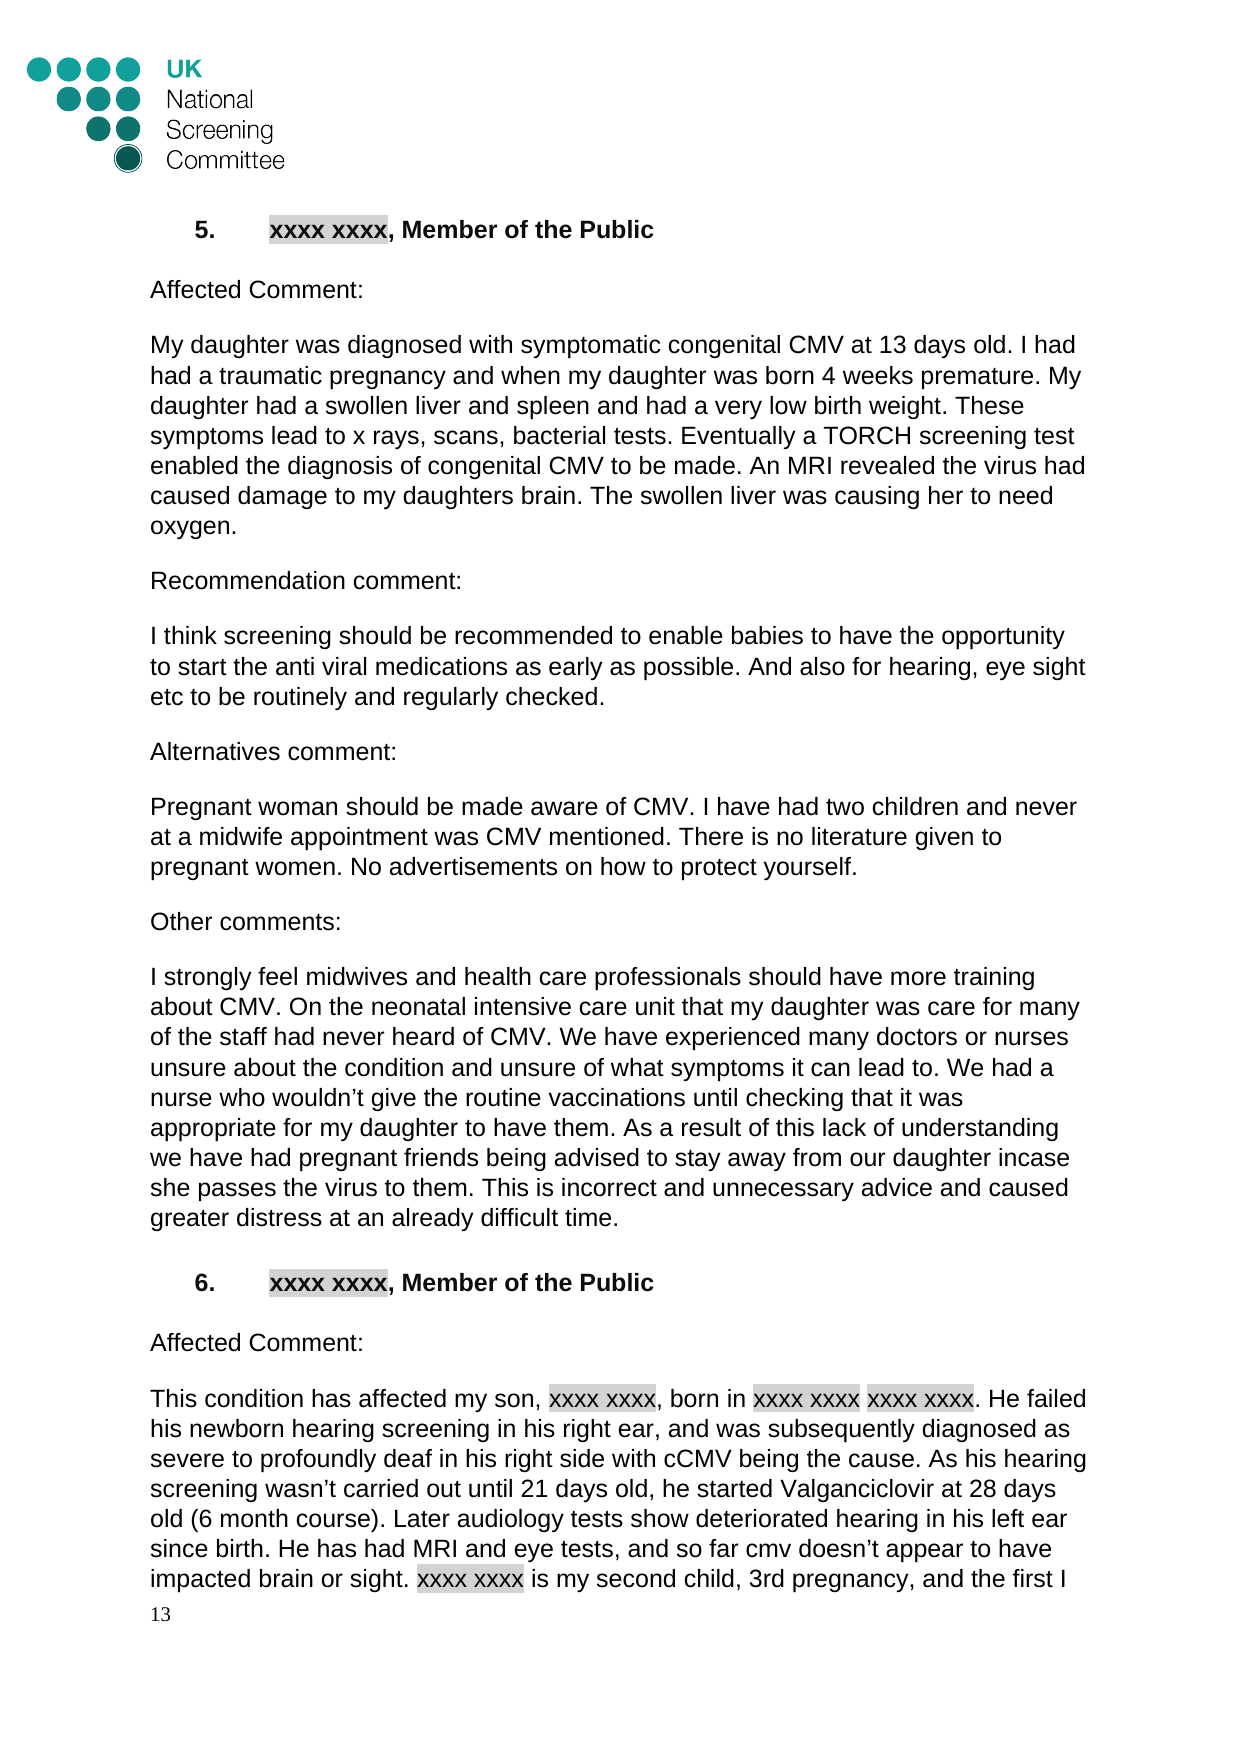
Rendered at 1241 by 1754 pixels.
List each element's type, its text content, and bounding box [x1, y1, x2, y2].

text I think screening should be recommended to enable babies to have the opportunity to start the anti viral medications as early as possible. And also for hearing, eye sight etc to be routinely and regularly checked. [150, 621, 1090, 710]
text Recommendation comment: [150, 566, 1090, 595]
text Pregnant woman should be made aware of CMV. I have had two children and never at a midwife appointment was CMV mentioned. There is no literature given to pregnant women. No advertisements on how to protect yourself. [150, 792, 1090, 881]
text My daughter was diagnosed with symptomatic congenital CMV at 13 days old. I had had a traumatic pregnancy and when my daughter was born 4 weeks premature. My daughter had a swollen liver and spleen and had a very low birth weight. These symptoms lead to x rays, scans, bacterial tests. Eventually a TORCH screening test enabled the diagnosis of congenital CMV to be made. An MRI revealed the virus had caused damage to my daughters brain. The swollen liver was causing her to need oxygen. [150, 331, 1090, 540]
text Affected Comment: [150, 275, 1090, 304]
list xxxx xxxx, Member of the Public [194, 1258, 1090, 1297]
text This condition has affected my son, xxxx xxxx, born in xxxx xxxx xxxx xxxx. He failed his newborn hearing screening in his right ear, and was subsequently diagnosed as severe to profoundly deaf in his right side with cCMV being the cause. As his hearing screening wasn’t carried out until 21 days old, he started Valganciclovir at 28 days old (6 month course). Later audiology tests show deteriorated hearing in his left ear since birth. He has had MRI and eye tests, and so far cmv doesn’t appear to have impacted brain or sight. xxxx xxxx is my second child, 3rd pregnancy, and the first I [150, 1383, 1090, 1593]
list xxxx xxxx, Member of the Public [194, 205, 1090, 244]
text Alternatives comment: [150, 737, 1090, 765]
text Affected Comment: [150, 1328, 1090, 1357]
text I strongly feel midwives and health care professionals should have more training about CMV. On the neonatal intensive care unit that my daughter was care for many of the staff had never heard of CMV. We have experienced many doctors or nurses unsure about the condition and unsure of what symptoms it can lead to. We had a nurse who wouldn’t give the routine vaccinations until checking that it was appropriate for my daughter to have them. As a result of this lack of understanding we have had pregnant friends being advised to stay away from our daughter incase she passes the virus to them. This is incorrect and unnecessary advice and caused greater distress at an already difficult time. [150, 962, 1090, 1232]
text Other comments: [150, 907, 1090, 936]
